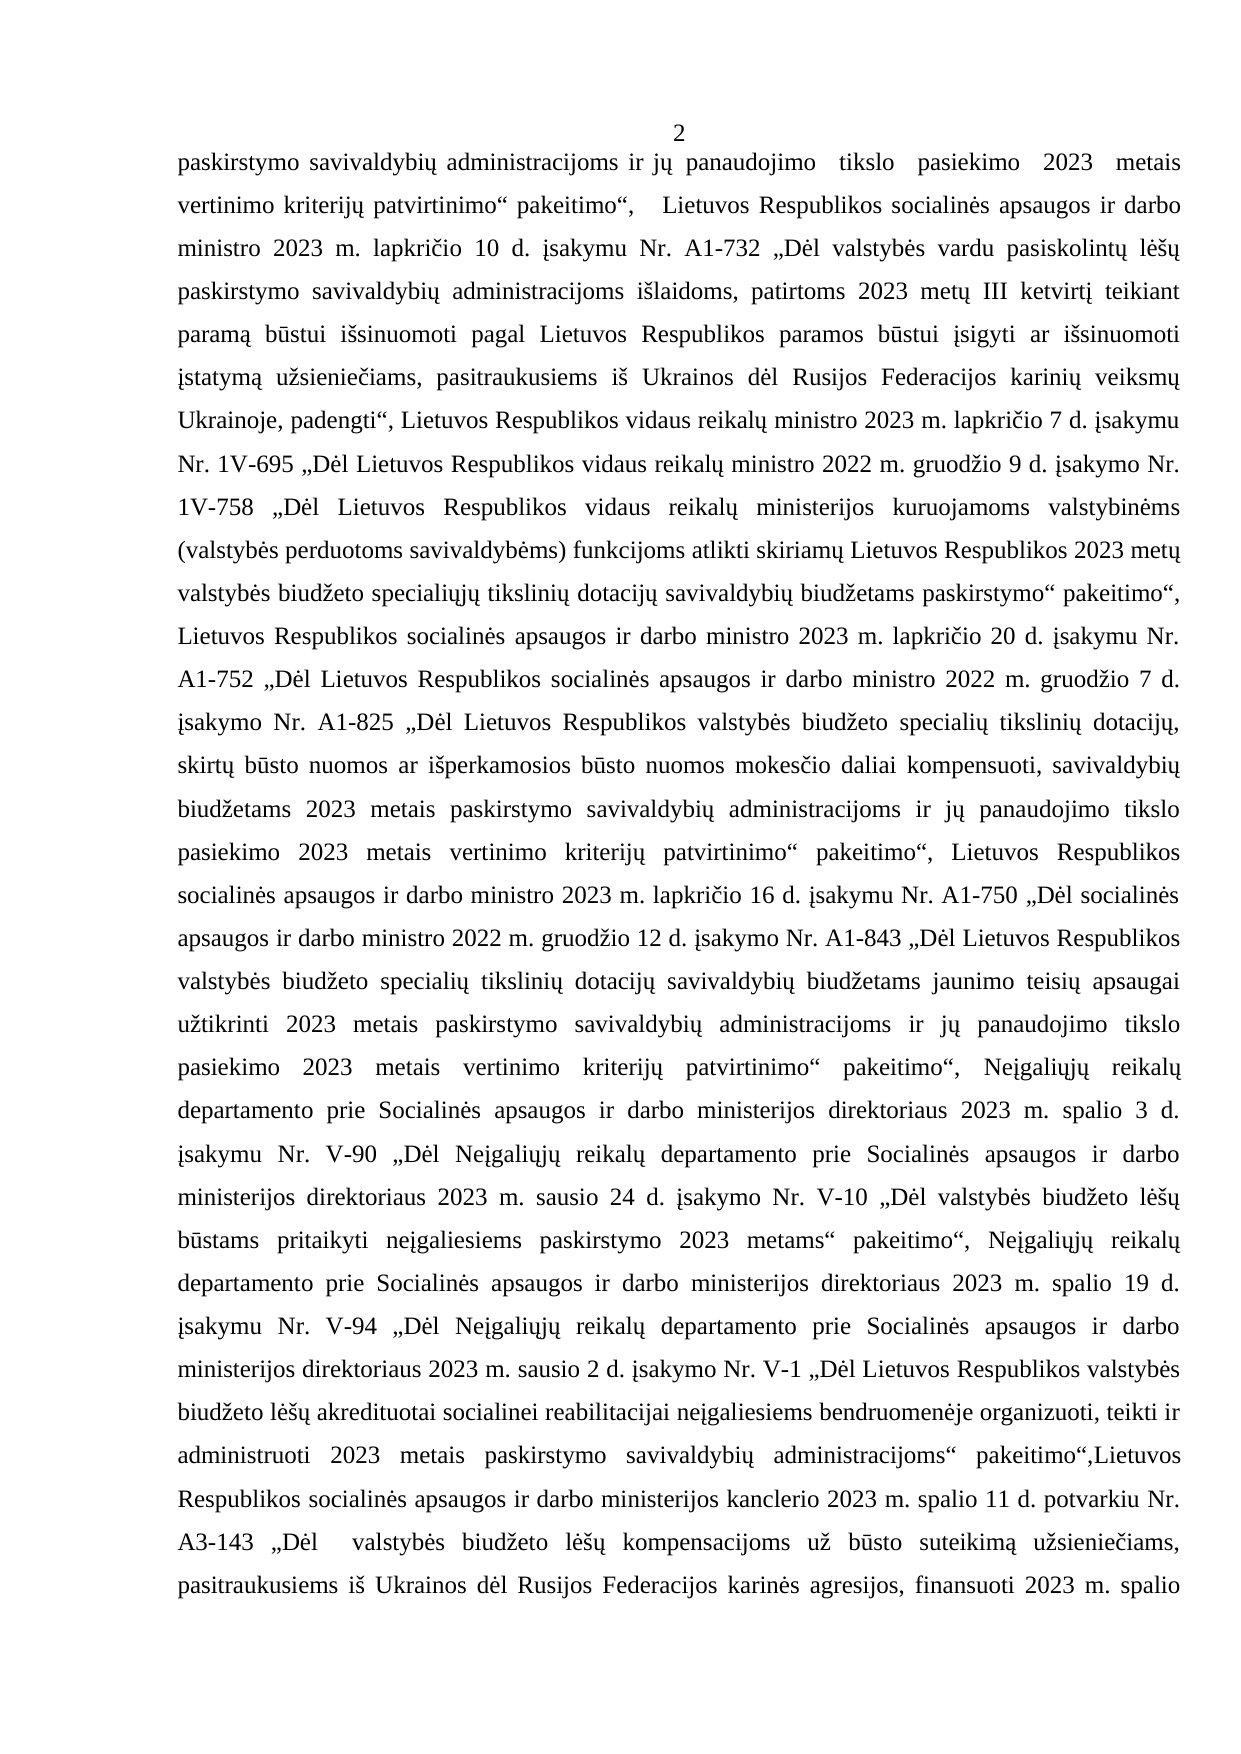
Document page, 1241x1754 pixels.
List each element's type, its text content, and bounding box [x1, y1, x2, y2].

text paskirstymo savivaldybių administracijoms ir jų panaudojimo tikslo pasiekimo 2023 metais vertinimo kriterijų patvirtinimo“ pakeitimo“, Lietuvos Respublikos socialinės apsaugos ir darbo ministro 2023 m. lapkričio 10 d. įsakymu Nr. A1-732 „Dėl valstybės vardu pasiskolintų lėšų paskirstymo savivaldybių administracijoms išlaidoms, patirtoms 2023 metų III ketvirtį teikiant paramą būstui išsinuomoti pagal Lietuvos Respublikos paramos būstui įsigyti ar išsinuomoti įstatymą užsieniečiams, pasitraukusiems iš Ukrainos dėl Rusijos Federacijos karinių veiksmų Ukrainoje, padengti“, Lietuvos Respublikos vidaus reikalų ministro 2023 m. lapkričio 7 d. įsakymu Nr. 1V-695 „Dėl Lietuvos Respublikos vidaus reikalų ministro 2022 m. gruodžio 9 d. įsakymo Nr. 1V-758 „Dėl Lietuvos Respublikos vidaus reikalų ministerijos kuruojamoms valstybinėms (valstybės perduotoms savivaldybėms) funkcijoms atlikti skiriamų Lietuvos Respublikos 2023 metų valstybės biudžeto specialiųjų tikslinių dotacijų savivaldybių biudžetams paskirstymo“ pakeitimo“, Lietuvos Respublikos socialinės apsaugos ir darbo ministro 2023 m. lapkričio 20 d. įsakymu Nr. A1-752 „Dėl Lietuvos Respublikos socialinės apsaugos ir darbo ministro 2022 m. gruodžio 7 d. įsakymo Nr. A1-825 „Dėl Lietuvos Respublikos valstybės biudžeto specialių tikslinių dotacijų, skirtų būsto nuomos ar išperkamosios būsto nuomos mokesčio daliai kompensuoti, savivaldybių biudžetams 2023 metais paskirstymo savivaldybių administracijoms ir jų panaudojimo tikslo pasiekimo 2023 metais vertinimo kriterijų patvirtinimo“ pakeitimo“, Lietuvos Respublikos socialinės apsaugos ir darbo ministro 2023 m. lapkričio 16 d. įsakymu Nr. A1-750 „Dėl socialinės apsaugos ir darbo ministro 2022 m. gruodžio 12 d. įsakymo Nr. A1-843 „Dėl Lietuvos Respublikos valstybės biudžeto specialių tikslinių dotacijų savivaldybių biudžetams jaunimo teisių apsaugai užtikrinti 2023 metais paskirstymo savivaldybių administracijoms ir jų panaudojimo tikslo pasiekimo 2023 metais vertinimo kriterijų patvirtinimo“ pakeitimo“, Neįgaliųjų reikalų departamento prie Socialinės apsaugos ir darbo ministerijos direktoriaus 2023 m. spalio 3 d. įsakymu Nr. V-90 „Dėl Neįgaliųjų reikalų departamento prie Socialinės apsaugos ir darbo ministerijos direktoriaus 2023 m. sausio 24 d. įsakymo Nr. V-10 „Dėl valstybės biudžeto lėšų būstams pritaikyti neįgaliesiems paskirstymo 2023 metams“ pakeitimo“, Neįgaliųjų reikalų departamento prie Socialinės apsaugos ir darbo ministerijos direktoriaus 2023 m. spalio 19 d. įsakymu Nr. V-94 „Dėl Neįgaliųjų reikalų departamento prie Socialinės apsaugos ir darbo ministerijos direktoriaus 2023 m. sausio 2 d. įsakymo Nr. V-1 „Dėl Lietuvos Respublikos valstybės biudžeto lėšų akredituotai socialinei reabilitacijai neįgaliesiems bendruomenėje organizuoti, teikti ir administruoti 2023 metais paskirstymo savivaldybių administracijoms“ pakeitimo“,Lietuvos Respublikos socialinės apsaugos ir darbo ministerijos kanclerio 2023 m. spalio 11 d. potvarkiu Nr. A3-143 „Dėl valstybės biudžeto lėšų kompensacijoms už būsto suteikimą užsieniečiams, pasitraukusiems iš Ukrainos dėl Rusijos Federacijos karinės agresijos, finansuoti 2023 m. spalio [177, 147, 1181, 1599]
